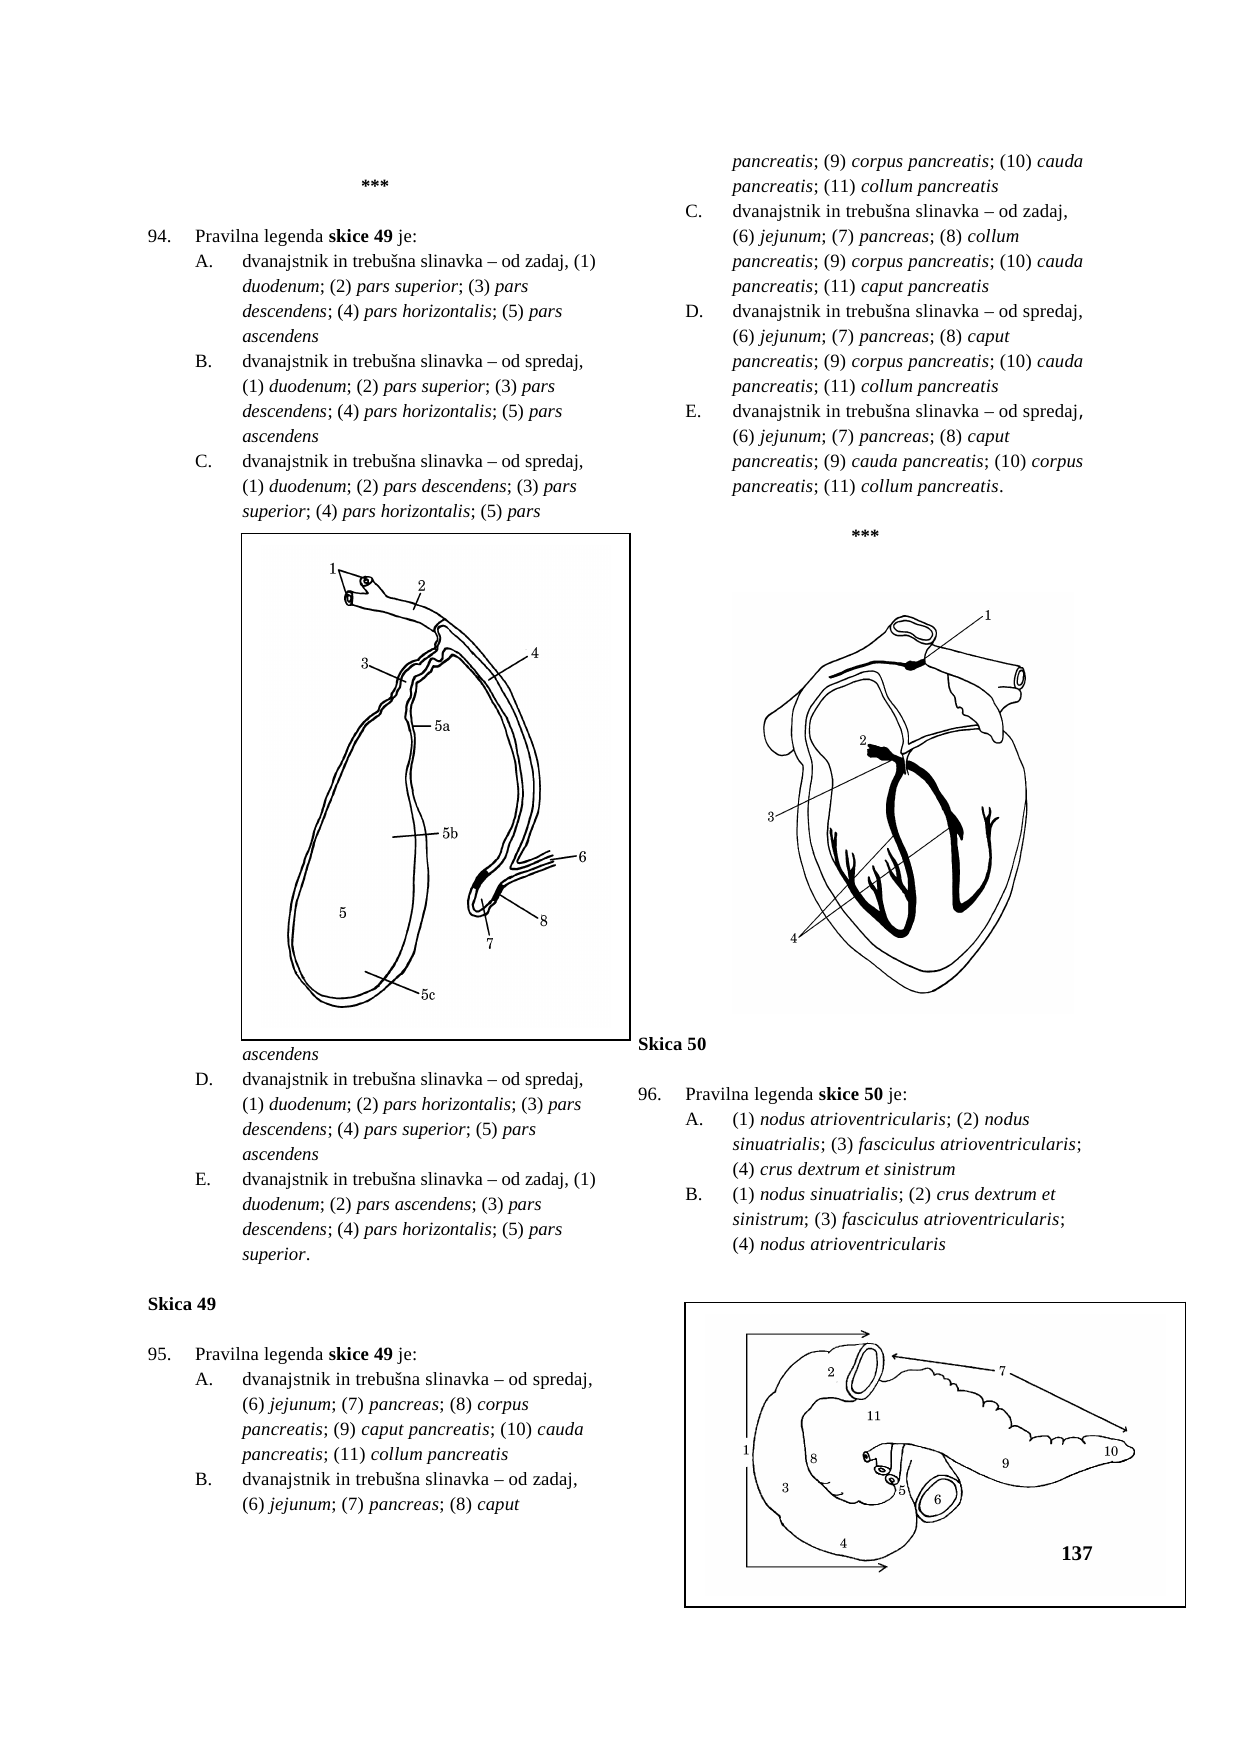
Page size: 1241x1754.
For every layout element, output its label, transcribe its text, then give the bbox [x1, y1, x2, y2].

list dvanajstnik in trebušna slinavka – od spredaj, (6) jejunum; (7) pancreas; (8) corpus pancreatis; (9) caput pancreatis; (10) cauda pancreatis; (11) collum pancreatis [195, 1366, 602, 1466]
list dvanajstnik in trebušna slinavka – od zadaj, (1) duodenum; (2) pars ascendens; (3) pars descendens; (4) pars horizontalis; (5) pars superior. [195, 1166, 602, 1266]
picture [704, 1314, 1166, 1596]
text *** [638, 523, 1093, 548]
list dvanajstnik in trebušna slinavka – od spredaj, (1) duodenum; (2) pars superior; (3) pars descendens; (4) pars horizontalis; (5) pars ascendens [195, 348, 602, 448]
list dvanajstnik in trebušna slinavka – od spredaj, (1) duodenum; (2) pars horizontalis; (3) pars descendens; (4) pars superior; (5) pars ascendens [195, 1066, 602, 1166]
list dvanajstnik in trebušna slinavka – od zadaj, (6) jejunum; (7) pancreas; (8) caput [195, 1466, 602, 1516]
subtitle Skica 49 [148, 1291, 602, 1316]
list dvanajstnik in trebušna slinavka – od spredaj, (6) jejunum; (7) pancreas; (8) caput pancreatis; (9) corpus pancreatis; (10) cauda pancreatis; (11) collum pancreatis [685, 298, 1093, 398]
text 95. Pravilna legenda skice 49 je: [148, 1341, 602, 1366]
picture [260, 545, 611, 1028]
list (1) nodus sinuatrialis; (2) crus dextrum et sinistrum; (3) fasciculus atrioventricularis; (4) nodus atrioventricularis [685, 1181, 1093, 1256]
picture [732, 592, 1074, 1014]
list dvanajstnik in trebušna slinavka – od spredaj, (1) duodenum; (2) pars descendens; (3) pars superior; (4) pars horizontalis; (5) pars ascendens [195, 448, 602, 1066]
list dvanajstnik in trebušna slinavka – od spredaj, (6) jejunum; (7) pancreas; (8) caput pancreatis; (9) cauda pancreatis; (10) corpus pancreatis; (11) collum pancreatis. [685, 398, 1093, 498]
list dvanajstnik in trebušna slinavka – od zadaj, (6) jejunum; (7) pancreas; (8) collum pancreatis; (9) corpus pancreatis; (10) cauda pancreatis; (11) caput pancreatis [685, 198, 1093, 298]
text 96. Pravilna legenda skice 50 je: [638, 1081, 1093, 1106]
list pancreatis; (9) corpus pancreatis; (10) cauda pancreatis; (11) collum pancreatis [685, 148, 1093, 198]
text Skica 50 [638, 573, 1093, 1056]
text 94. Pravilna legenda skice 49 je: [148, 223, 602, 248]
list (1) nodus atrioventricularis; (2) nodus sinuatrialis; (3) fasciculus atrioventricularis; (4) crus dextrum et sinistrum [685, 1106, 1093, 1181]
text *** [148, 173, 602, 198]
list dvanajstnik in trebušna slinavka – od zadaj, (1) duodenum; (2) pars superior; (3) pars descendens; (4) pars horizontalis; (5) pars ascendens [195, 248, 602, 348]
